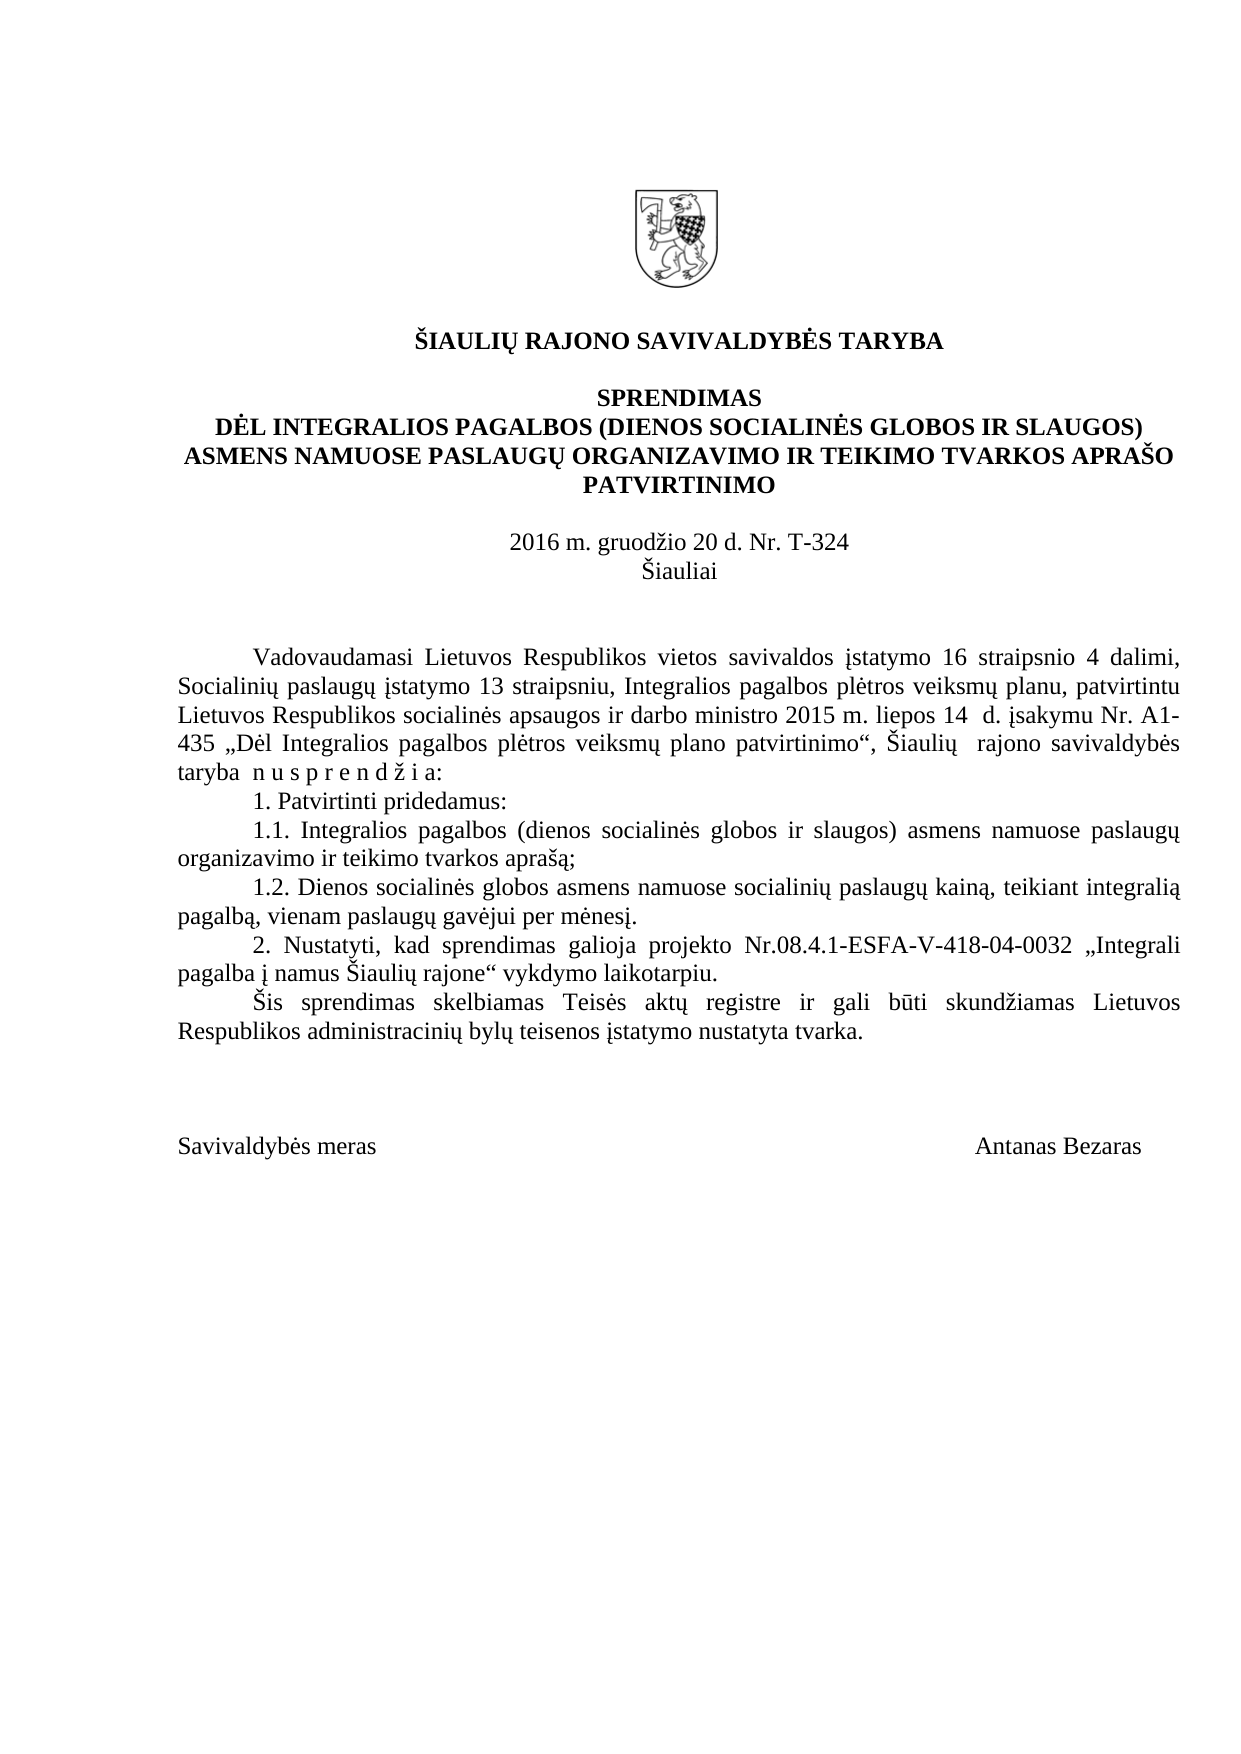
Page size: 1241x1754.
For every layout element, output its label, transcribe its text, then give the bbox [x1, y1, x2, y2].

text DĖL INTEGRALIOS PAGALBOS (DIENOS SOCIALINĖS GLOBOS IR SLAUGOS) ASMENS NAMUOSE PASLAUGŲ ORGANIZAVIMO IR TEIKIMO TVARKOS APRAŠO PATVIRTINIMO [177, 412, 1181, 498]
text Šis sprendimas skelbiamas Teisės aktų registre ir gali būti skundžiamas Lietuvos Respublikos administracinių bylų teisenos įstatymo nustatyta tvarka. [177, 987, 1181, 1045]
text Šiauliai [177, 556, 1181, 585]
text 1.2. Dienos socialinės globos asmens namuose socialinių paslaugų kainą, teikiant integralią pagalbą, vienam paslaugų gavėjui per mėnesį. [177, 872, 1181, 930]
text 2. Nustatyti, kad sprendimas galioja projekto Nr.08.4.1-ESFA-V-418-04-0032 „Integrali pagalba į namus Šiaulių rajone“ vykdymo laikotarpiu. [177, 930, 1181, 987]
text 1. Patvirtinti pridedamus: [177, 786, 1181, 815]
text 2016 m. gruodžio 20 d. Nr. T-324 [177, 527, 1181, 556]
text Vadovaudamasi Lietuvos Respublikos vietos savivaldos įstatymo 16 straipsnio 4 dalimi, Socialinių paslaugų įstatymo 13 straipsniu, Integralios pagalbos plėtros veiksmų planu, patvirtintu Lietuvos Respublikos socialinės apsaugos ir darbo ministro 2015 m. liepos 14 d. įsakymu Nr. A1-435 „Dėl Integralios pagalbos plėtros veiksmų plano patvirtinimo“, Šiaulių rajono savivaldybės taryba n u s p r e n d ž i a: [177, 642, 1181, 786]
text 1.1. Integralios pagalbos (dienos socialinės globos ir slaugos) asmens namuose paslaugų organizavimo ir teikimo tvarkos aprašą; [177, 815, 1181, 872]
text ŠIAULIŲ RAJONO SAVIVALDYBĖS TARYBA [177, 326, 1181, 355]
text SPRENDIMAS [177, 383, 1181, 412]
text Savivaldybės meras Antanas Bezaras [177, 1131, 1181, 1160]
